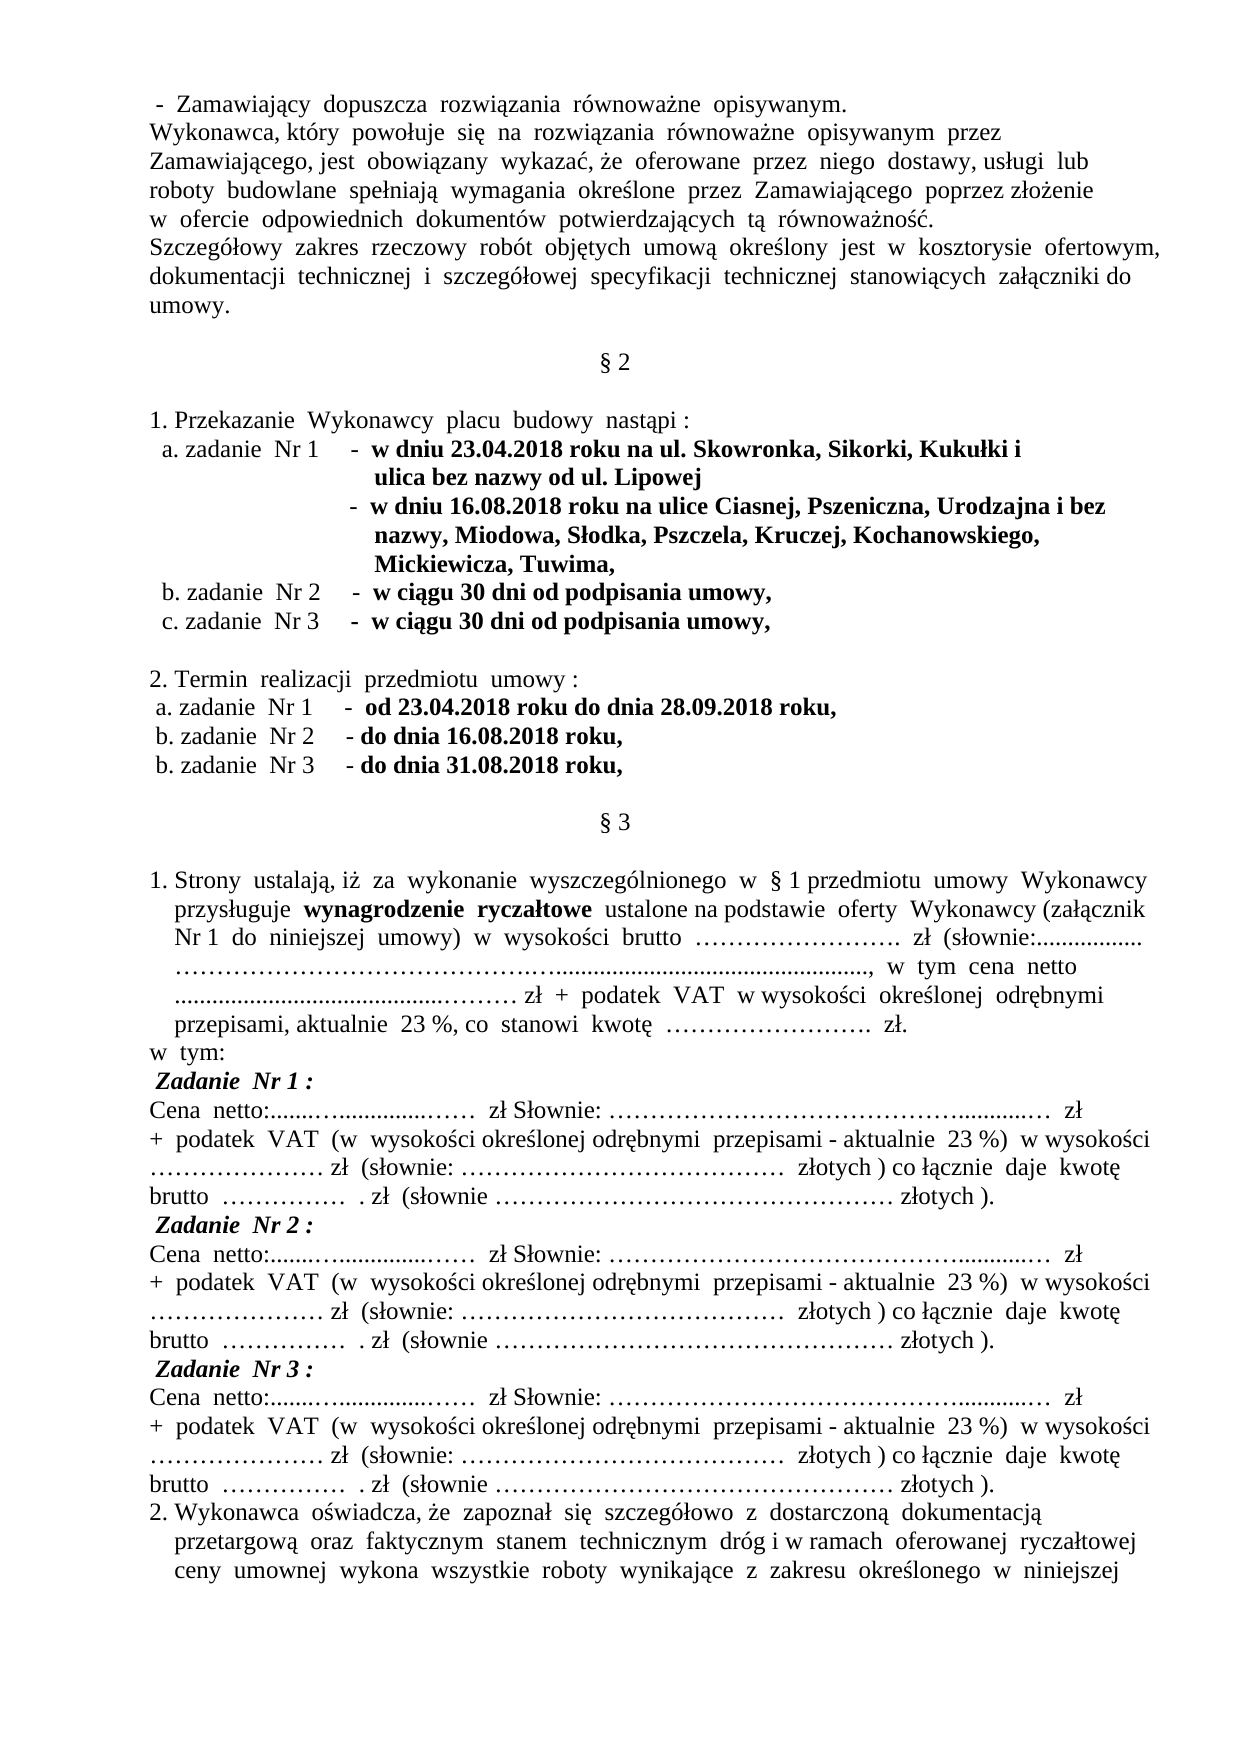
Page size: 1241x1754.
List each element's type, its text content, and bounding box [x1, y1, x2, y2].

text § 2 [149, 347, 1180, 376]
text Cena netto:.......…..............…… zł Słownie: ……………………………………...........… zł [149, 1239, 1180, 1267]
text a. zadanie Nr 1 - od 23.04.2018 roku do dnia 28.09.2018 roku, [149, 692, 1180, 721]
text Mickiewicza, Tuwima, [149, 549, 1180, 577]
text Cena netto:.......…..............…… zł Słownie: ……………………………………...........… zł [149, 1095, 1180, 1124]
text Nr 1 do niniejszej umowy) w wysokości brutto ……………………. zł (słownie:................. [149, 922, 1180, 951]
text Zadanie Nr 3 : [149, 1354, 1180, 1382]
text w tym: [149, 1037, 1180, 1066]
text Zadanie Nr 2 : [149, 1210, 1180, 1239]
text w ofercie odpowiednich dokumentów potwierdzających tą równoważność. [149, 204, 1180, 232]
text b. zadanie Nr 2 - do dnia 16.08.2018 roku, [149, 721, 1180, 750]
text § 3 [149, 807, 1180, 836]
text roboty budowlane spełniają wymagania określone przez Zamawiającego poprzez złożenie [149, 175, 1180, 204]
text ceny umownej wykona wszystkie roboty wynikające z zakresu określonego w niniejszej [149, 1555, 1180, 1584]
text - w dniu 16.08.2018 roku na ulice Ciasnej, Pszeniczna, Urodzajna i bez [149, 491, 1180, 520]
text 1. Przekazanie Wykonawcy placu budowy nastąpi : [149, 405, 1180, 434]
text a. zadanie Nr 1 - w dniu 23.04.2018 roku na ul. Skowronka, Sikorki, Kukułki i [149, 434, 1180, 462]
text przysługuje wynagrodzenie ryczałtowe ustalone na podstawie oferty Wykonawcy (załącznik [149, 894, 1180, 922]
text - Zamawiający dopuszcza rozwiązania równoważne opisywanym. [149, 89, 1180, 117]
text Cena netto:.......…..............…… zł Słownie: ……………………………………...........… zł [149, 1382, 1180, 1411]
text przetargową oraz faktycznym stanem technicznym dróg i w ramach oferowanej ryczałtowej [149, 1526, 1180, 1555]
text Zadanie Nr 1 : [149, 1066, 1180, 1095]
text b. zadanie Nr 3 - do dnia 31.08.2018 roku, [149, 750, 1180, 779]
text 1. Strony ustalają, iż za wykonanie wyszczególnionego w § 1 przedmiotu umowy Wykonawcy [149, 865, 1180, 894]
text nazwy, Miodowa, Słodka, Pszczela, Kruczej, Kochanowskiego, [149, 520, 1180, 549]
text ...........................................……… zł + podatek VAT w wysokości określonej odrębnymi [149, 980, 1180, 1009]
text 2. Wykonawca oświadcza, że zapoznał się szczegółowo z dostarczoną dokumentacją [149, 1497, 1180, 1526]
text Szczegółowy zakres rzeczowy robót objętych umową określony jest w kosztorysie ofertowym, dokumentacji technicznej i szczegółowej specyfikacji technicznej stanowiących załączniki do umowy. [149, 232, 1180, 319]
text przepisami, aktualnie 23 %, co stanowi kwotę ……………………. zł. [149, 1009, 1180, 1037]
text + podatek VAT (w wysokości określonej odrębnymi przepisami - aktualnie 23 %) w wysokości ………………… zł (słownie: ………………………………… złotych ) co łącznie daje kwotę brutto …………… . zł (słownie ………………………………………… złotych ). [149, 1411, 1180, 1497]
text 2. Termin realizacji przedmiotu umowy : [149, 664, 1180, 692]
text + podatek VAT (w wysokości określonej odrębnymi przepisami - aktualnie 23 %) w wysokości ………………… zł (słownie: ………………………………… złotych ) co łącznie daje kwotę brutto …………… . zł (słownie ………………………………………… złotych ). [149, 1267, 1180, 1354]
text …………………………………….….................................................., w tym cena netto [149, 951, 1180, 980]
text Zamawiającego, jest obowiązany wykazać, że oferowane przez niego dostawy, usługi lub [149, 146, 1180, 175]
text + podatek VAT (w wysokości określonej odrębnymi przepisami - aktualnie 23 %) w wysokości ………………… zł (słownie: ………………………………… złotych ) co łącznie daje kwotę brutto …………… . zł (słownie ………………………………………… złotych ). [149, 1124, 1180, 1210]
text b. zadanie Nr 2 - w ciągu 30 dni od podpisania umowy, [149, 577, 1180, 606]
text c. zadanie Nr 3 - w ciągu 30 dni od podpisania umowy, [149, 606, 1180, 635]
text Wykonawca, który powołuje się na rozwiązania równoważne opisywanym przez [149, 117, 1180, 146]
text ulica bez nazwy od ul. Lipowej [149, 462, 1180, 491]
